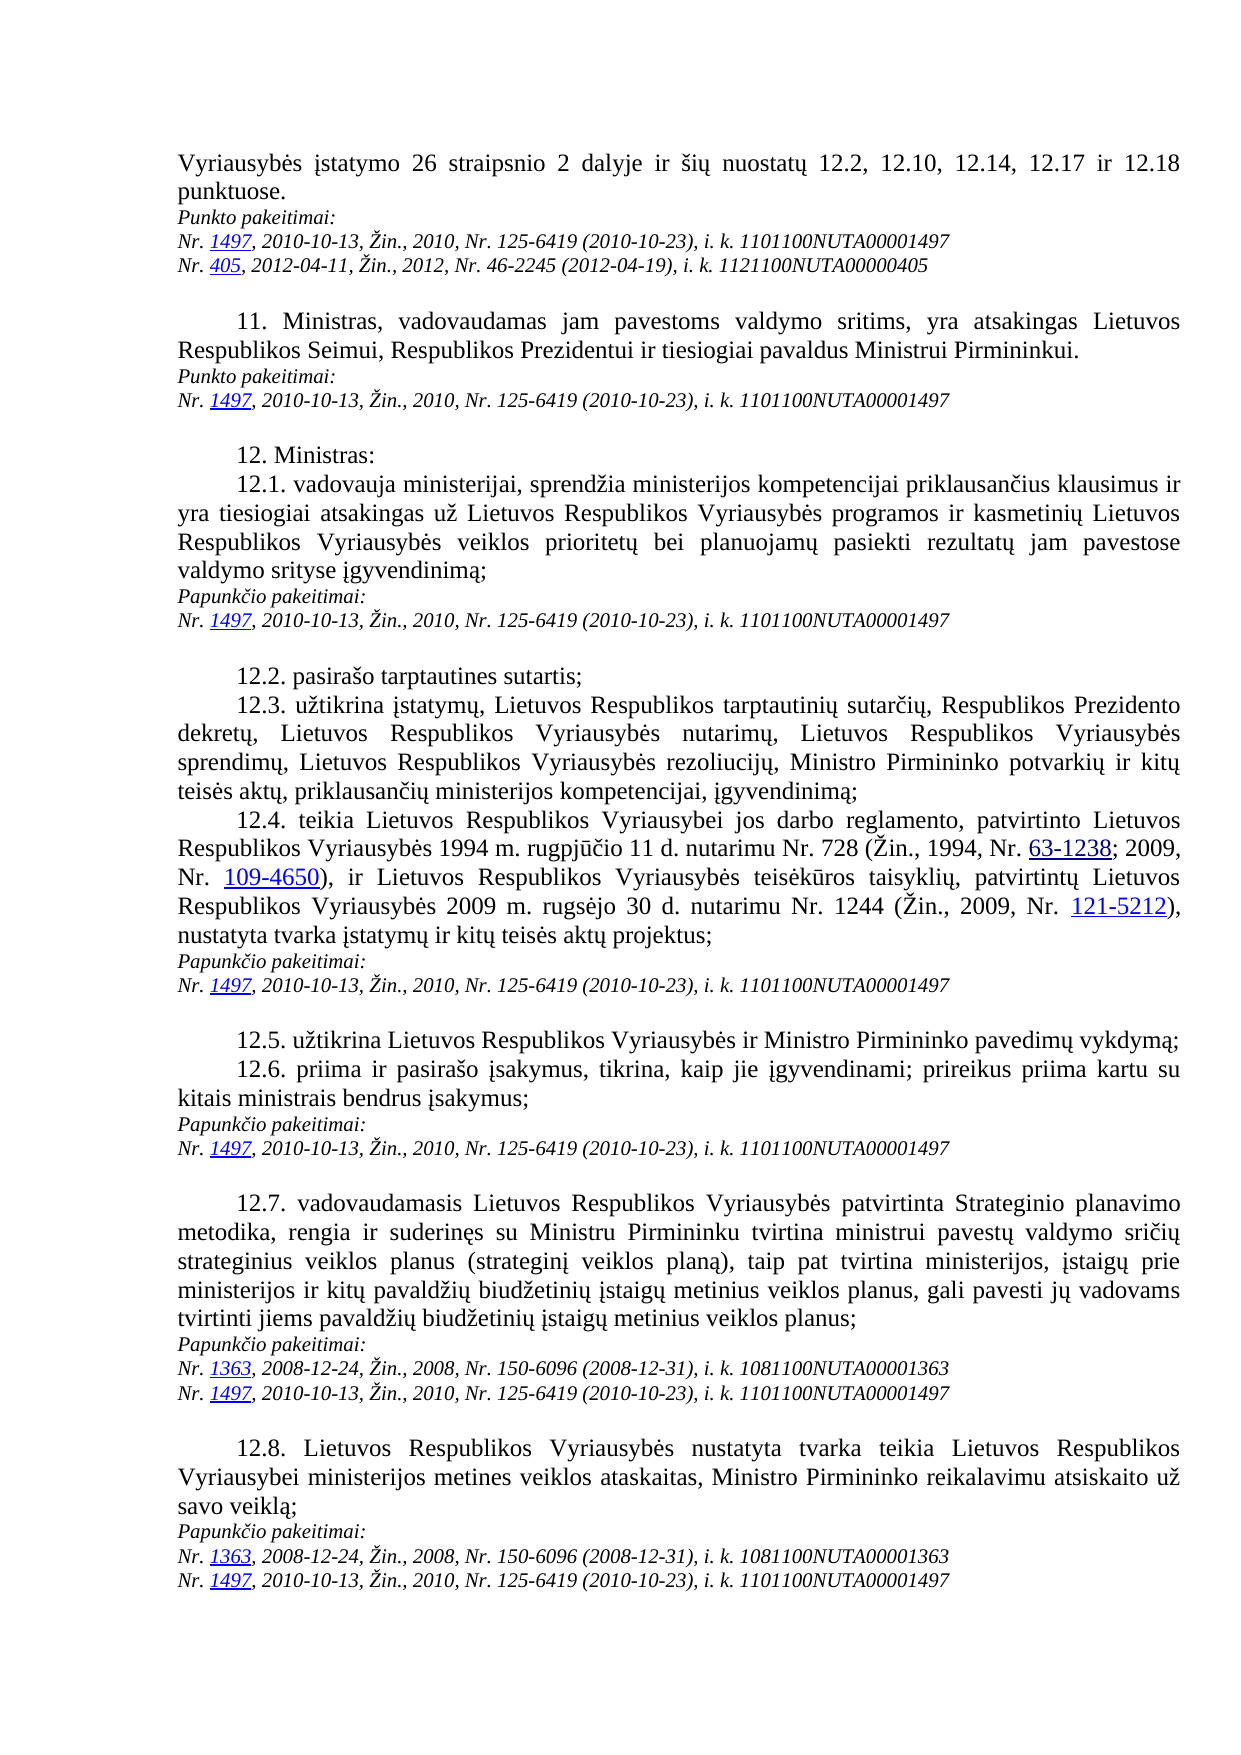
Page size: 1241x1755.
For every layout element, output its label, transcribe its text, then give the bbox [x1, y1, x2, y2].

text 12.7. vadovaudamasis Lietuvos Respublikos Vyriausybės patvirtinta Strateginio planavimo metodika, rengia ir suderinęs su Ministru Pirmininku tvirtina ministrui pavestų valdymo sričių strateginius veiklos planus (strateginį veiklos planą), taip pat tvirtina ministerijos, įstaigų prie ministerijos ir kitų pavaldžių biudžetinių įstaigų metinius veiklos planus, gali pavesti jų vadovams tvirtinti jiems pavaldžių biudžetinių įstaigų metinius veiklos planus; [177, 1188, 1181, 1332]
text Nr. 1497, 2010-10-13, Žin., 2010, Nr. 125-6419 (2010-10-23), i. k. 1101100NUTA00001497 [177, 1568, 1181, 1592]
text Nr. 1497, 2010-10-13, Žin., 2010, Nr. 125-6419 (2010-10-23), i. k. 1101100NUTA00001497 [177, 1136, 1181, 1160]
text Nr. 1363, 2008-12-24, Žin., 2008, Nr. 150-6096 (2008-12-31), i. k. 1081100NUTA00001363 [177, 1543, 1181, 1568]
text 12. Ministras: [177, 440, 1181, 469]
text 12.3. užtikrina įstatymų, Lietuvos Respublikos tarptautinių sutarčių, Respublikos Prezidento dekretų, Lietuvos Respublikos Vyriausybės nutarimų, Lietuvos Respublikos Vyriausybės sprendimų, Lietuvos Respublikos Vyriausybės rezoliucijų, Ministro Pirmininko potvarkių ir kitų teisės aktų, priklausančių ministerijos kompetencijai, įgyvendinimą; [177, 690, 1181, 805]
text Nr. 1497, 2010-10-13, Žin., 2010, Nr. 125-6419 (2010-10-23), i. k. 1101100NUTA00001497 [177, 388, 1181, 412]
text Papunkčio pakeitimai: [177, 1112, 1181, 1136]
text Papunkčio pakeitimai: [177, 1332, 1181, 1356]
text 12.1. vadovauja ministerijai, sprendžia ministerijos kompetencijai priklausančius klausimus ir yra tiesiogiai atsakingas už Lietuvos Respublikos Vyriausybės programos ir kasmetinių Lietuvos Respublikos Vyriausybės veiklos prioritetų bei planuojamų pasiekti rezultatų jam pavestose valdymo srityse įgyvendinimą; [177, 469, 1181, 584]
text Vyriausybės įstatymo 26 straipsnio 2 dalyje ir šių nuostatų 12.2, 12.10, 12.14, 12.17 ir 12.18 punktuose. [177, 148, 1181, 205]
text 12.8. Lietuvos Respublikos Vyriausybės nustatyta tvarka teikia Lietuvos Respublikos Vyriausybei ministerijos metines veiklos ataskaitas, Ministro Pirmininko reikalavimu atsiskaito už savo veiklą; [177, 1433, 1181, 1519]
text Papunkčio pakeitimai: [177, 948, 1181, 973]
text Papunkčio pakeitimai: [177, 584, 1181, 608]
text Nr. 1363, 2008-12-24, Žin., 2008, Nr. 150-6096 (2008-12-31), i. k. 1081100NUTA00001363 [177, 1356, 1181, 1380]
text 12.6. priima ir pasirašo įsakymus, tikrina, kaip jie įgyvendinami; prireikus priima kartu su kitais ministrais bendrus įsakymus; [177, 1054, 1181, 1112]
text 12.4. teikia Lietuvos Respublikos Vyriausybei jos darbo reglamento, patvirtinto Lietuvos Respublikos Vyriausybės 1994 m. rugpjūčio 11 d. nutarimu Nr. 728 (Žin., 1994, Nr. 63-1238; 2009, Nr. 109-4650), ir Lietuvos Respublikos Vyriausybės teisėkūros taisyklių, patvirtintų Lietuvos Respublikos Vyriausybės 2009 m. rugsėjo 30 d. nutarimu Nr. 1244 (Žin., 2009, Nr. 121-5212), nustatyta tvarka įstatymų ir kitų teisės aktų projektus; [177, 805, 1181, 948]
text Nr. 405, 2012-04-11, Žin., 2012, Nr. 46-2245 (2012-04-19), i. k. 1121100NUTA00000405 [177, 253, 1181, 277]
text Papunkčio pakeitimai: [177, 1519, 1181, 1543]
text Punkto pakeitimai: [177, 363, 1181, 388]
text 12.5. užtikrina Lietuvos Respublikos Vyriausybės ir Ministro Pirmininko pavedimų vykdymą; [177, 1025, 1181, 1054]
text Nr. 1497, 2010-10-13, Žin., 2010, Nr. 125-6419 (2010-10-23), i. k. 1101100NUTA00001497 [177, 973, 1181, 997]
text Nr. 1497, 2010-10-13, Žin., 2010, Nr. 125-6419 (2010-10-23), i. k. 1101100NUTA00001497 [177, 608, 1181, 632]
text 12.2. pasirašo tarptautines sutartis; [177, 661, 1181, 690]
text Nr. 1497, 2010-10-13, Žin., 2010, Nr. 125-6419 (2010-10-23), i. k. 1101100NUTA00001497 [177, 1380, 1181, 1404]
text 11. Ministras, vadovaudamas jam pavestoms valdymo sritims, yra atsakingas Lietuvos Respublikos Seimui, Respublikos Prezidentui ir tiesiogiai pavaldus Ministrui Pirmininkui. [177, 306, 1181, 363]
text Nr. 1497, 2010-10-13, Žin., 2010, Nr. 125-6419 (2010-10-23), i. k. 1101100NUTA00001497 [177, 229, 1181, 253]
text Punkto pakeitimai: [177, 205, 1181, 229]
